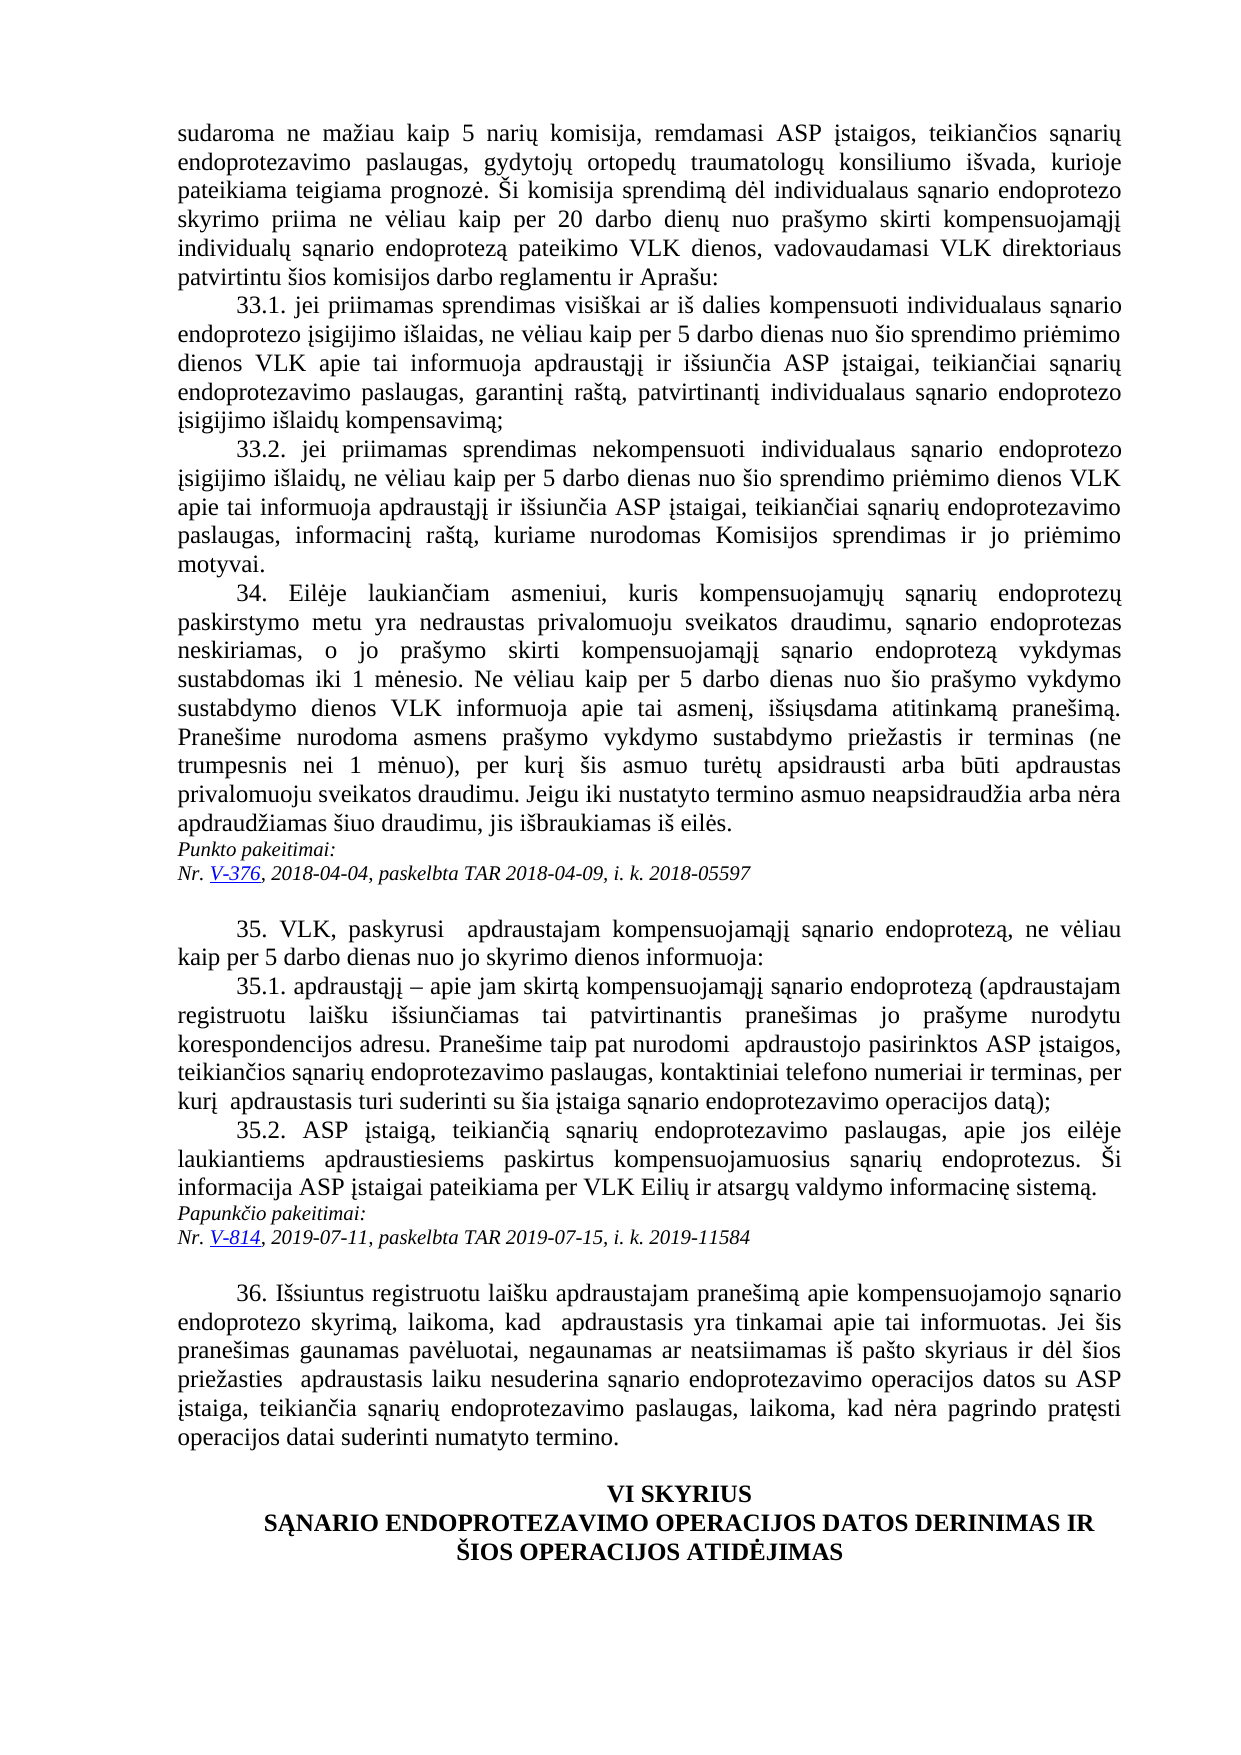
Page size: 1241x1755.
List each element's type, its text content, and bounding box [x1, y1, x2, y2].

text 35.2. ASP įstaigą, teikiančią sąnarių endoprotezavimo paslaugas, apie jos eilėje laukiantiems apdraustiesiems paskirtus kompensuojamuosius sąnarių endoprotezus. Ši informacija ASP įstaigai pateikiama per VLK Eilių ir atsargų valdymo informacinę sistemą. [177, 1115, 1122, 1201]
text sudaroma ne mažiau kaip 5 narių komisija, remdamasi ASP įstaigos, teikiančios sąnarių endoprotezavimo paslaugas, gydytojų ortopedų traumatologų konsiliumo išvada, kurioje pateikiama teigiama prognozė. Ši komisija sprendimą dėl individualaus sąnario endoprotezo skyrimo priima ne vėliau kaip per 20 darbo dienų nuo prašymo skirti kompensuojamąjį individualų sąnario endoprotezą pateikimo VLK dienos, vadovaudamasi VLK direktoriaus patvirtintu šios komisijos darbo reglamentu ir Aprašu: [177, 118, 1122, 291]
text Nr. V-814, 2019-07-11, paskelbta TAR 2019-07-15, i. k. 2019-11584 [177, 1225, 1122, 1249]
text Punkto pakeitimai: [177, 837, 1122, 861]
text VI SKYRIUS [177, 1479, 1122, 1508]
text Nr. V-376, 2018-04-04, paskelbta TAR 2018-04-09, i. k. 2018-05597 [177, 861, 1122, 885]
text Papunkčio pakeitimai: [177, 1201, 1122, 1225]
text 33.1. jei priimamas sprendimas visiškai ar iš dalies kompensuoti individualaus sąnario endoprotezo įsigijimo išlaidas, ne vėliau kaip per 5 darbo dienas nuo šio sprendimo priėmimo dienos VLK apie tai informuoja apdraustąjį ir išsiunčia ASP įstaigai, teikiančiai sąnarių endoprotezavimo paslaugas, garantinį raštą, patvirtinantį individualaus sąnario endoprotezo įsigijimo išlaidų kompensavimą; [177, 291, 1122, 434]
text 34. Eilėje laukiančiam asmeniui, kuris kompensuojamųjų sąnarių endoprotezų paskirstymo metu yra nedraustas privalomuoju sveikatos draudimu, sąnario endoprotezas neskiriamas, o jo prašymo skirti kompensuojamąjį sąnario endoprotezą vykdymas sustabdomas iki 1 mėnesio. Ne vėliau kaip per 5 darbo dienas nuo šio prašymo vykdymo sustabdymo dienos VLK informuoja apie tai asmenį, išsiųsdama atitinkamą pranešimą. Pranešime nurodoma asmens prašymo vykdymo sustabdymo priežastis ir terminas (ne trumpesnis nei 1 mėnuo), per kurį šis asmuo turėtų apsidrausti arba būti apdraustas privalomuoju sveikatos draudimu. Jeigu iki nustatyto termino asmuo neapsidraudžia arba nėra apdraudžiamas šiuo draudimu, jis išbraukiamas iš eilės. [177, 578, 1122, 837]
text 35. VLK, paskyrusi apdraustajam kompensuojamąjį sąnario endoprotezą, ne vėliau kaip per 5 darbo dienas nuo jo skyrimo dienos informuoja: [177, 914, 1122, 971]
text 33.2. jei priimamas sprendimas nekompensuoti individualaus sąnario endoprotezo įsigijimo išlaidų, ne vėliau kaip per 5 darbo dienas nuo šio sprendimo priėmimo dienos VLK apie tai informuoja apdraustąjį ir išsiunčia ASP įstaigai, teikiančiai sąnarių endoprotezavimo paslaugas, informacinį raštą, kuriame nurodomas Komisijos sprendimas ir jo priėmimo motyvai. [177, 434, 1122, 578]
text 35.1. apdraustąjį – apie jam skirtą kompensuojamąjį sąnario endoprotezą (apdraustajam registruotu laišku išsiunčiamas tai patvirtinantis pranešimas jo prašyme nurodytu korespondencijos adresu. Pranešime taip pat nurodomi apdraustojo pasirinktos ASP įstaigos, teikiančios sąnarių endoprotezavimo paslaugas, kontaktiniai telefono numeriai ir terminas, per kurį apdraustasis turi suderinti su šia įstaiga sąnario endoprotezavimo operacijos datą); [177, 971, 1122, 1115]
text 36. Išsiuntus registruotu laišku apdraustajam pranešimą apie kompensuojamojo sąnario endoprotezo skyrimą, laikoma, kad apdraustasis yra tinkamai apie tai informuotas. Jei šis pranešimas gaunamas pavėluotai, negaunamas ar neatsiimamas iš pašto skyriaus ir dėl šios priežasties apdraustasis laiku nesuderina sąnario endoprotezavimo operacijos datos su ASP įstaiga, teikiančia sąnarių endoprotezavimo paslaugas, laikoma, kad nėra pagrindo pratęsti operacijos datai suderinti numatyto termino. [177, 1278, 1122, 1451]
text SĄNARIO ENDOPROTEZAVIMO OPERACIJOS DATOS DERINIMAS IR ŠIOS OPERACIJOS ATIDĖJIMAS [177, 1508, 1122, 1566]
